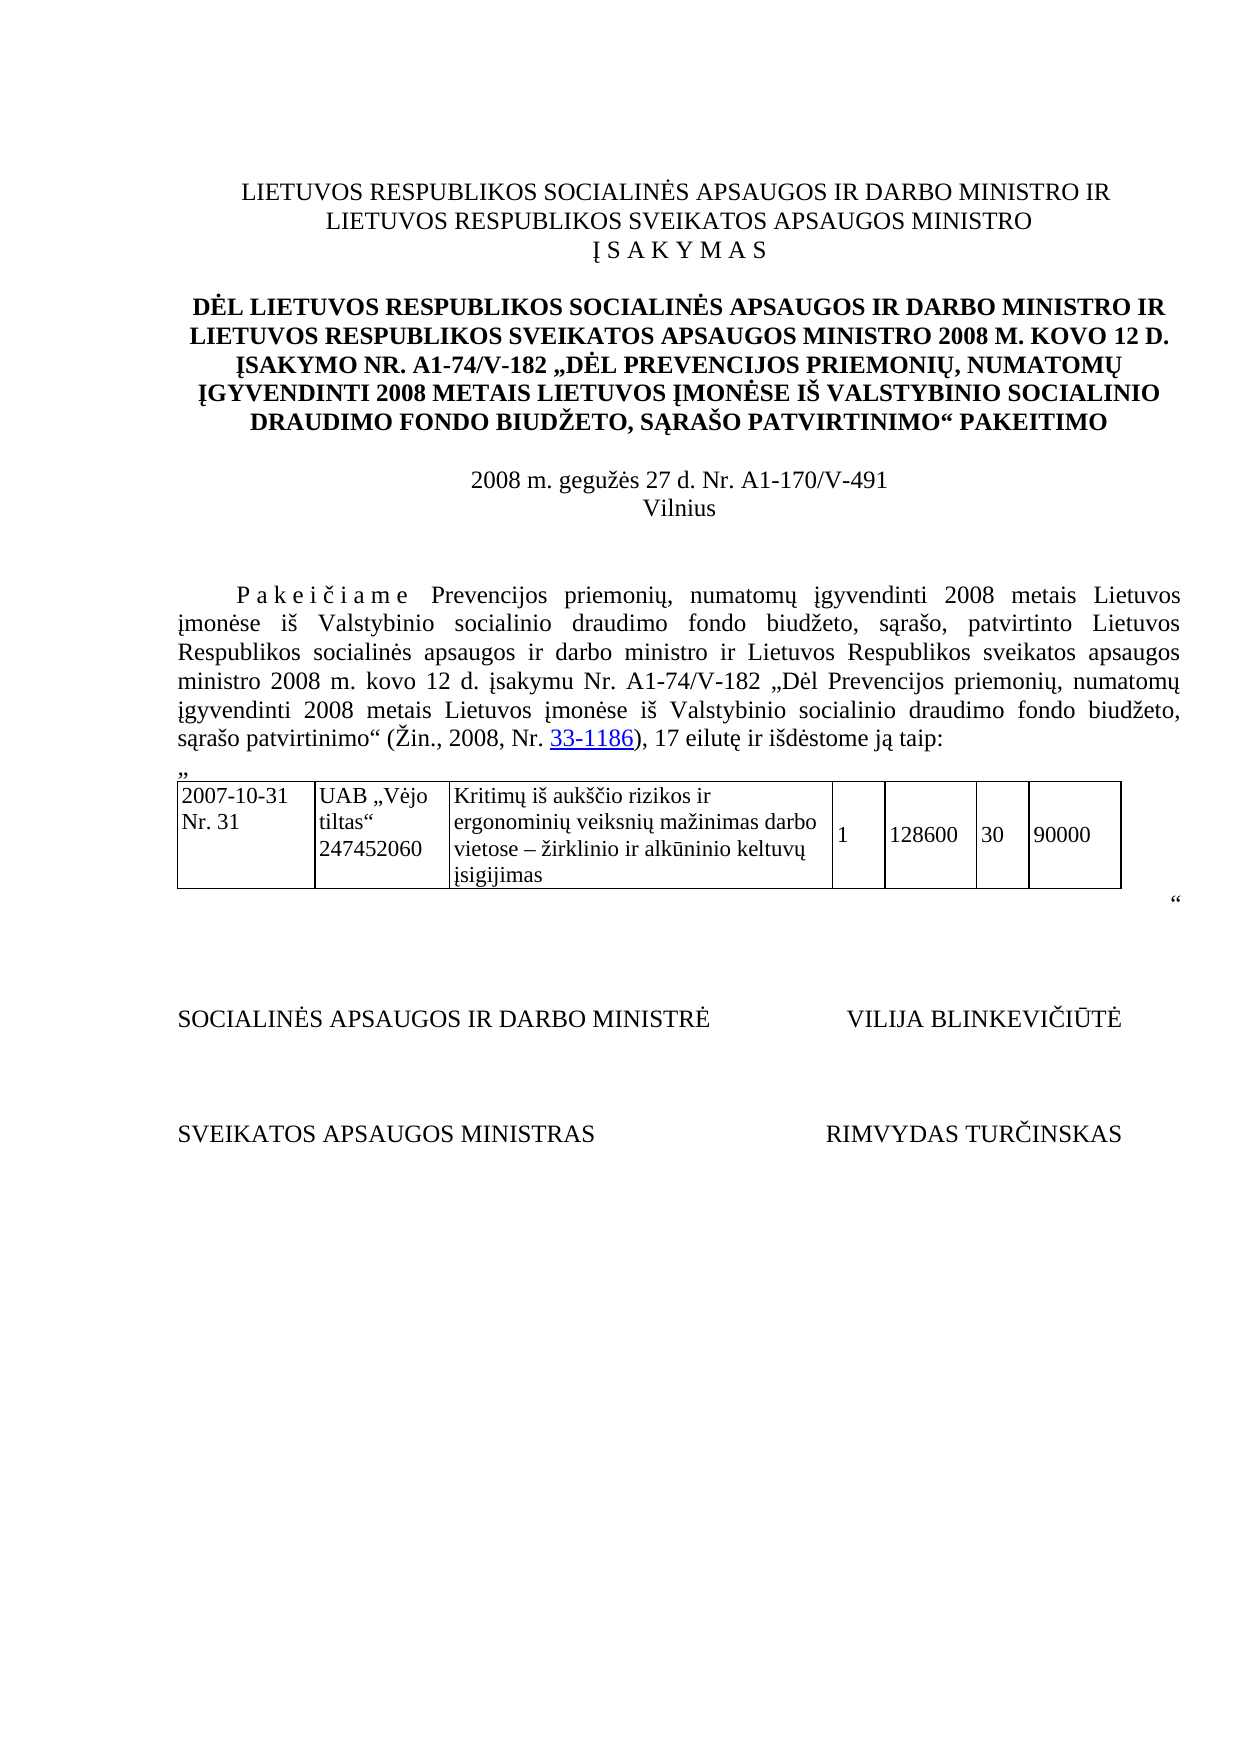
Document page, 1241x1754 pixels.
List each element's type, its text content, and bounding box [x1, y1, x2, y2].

text Pakeičiame Prevencijos priemonių, numatomų įgyvendinti 2008 metais Lietuvos įmonėse iš Valstybinio socialinio draudimo fondo biudžeto, sąrašo, patvirtinto Lietuvos Respublikos socialinės apsaugos ir darbo ministro ir Lietuvos Respublikos sveikatos apsaugos ministro 2008 m. kovo 12 d. įsakymu Nr. A1-74/V-182 „Dėl Prevencijos priemonių, numatomų įgyvendinti 2008 metais Lietuvos įmonėse iš Valstybinio socialinio draudimo fondo biudžeto, sąrašo patvirtinimo“ (Žin., 2008, Nr. 33-1186), 17 eilutę ir išdėstome ją taip: [177, 580, 1181, 752]
text 2008 m. gegužės 27 d. Nr. A1-170/V-491 [177, 465, 1181, 493]
text „ [177, 752, 1181, 781]
table_header 1 [833, 782, 884, 887]
table_header UAB „Vėjo tiltas“ 247452060 [316, 782, 449, 887]
text SOCIALINĖS APSAUGOS IR DARBO MINISTRĖ VILIJA BLINKEVIČIŪTĖ [177, 1004, 1181, 1033]
text LIETUVOS RESPUBLIKOS SVEIKATOS APSAUGOS MINISTRO [177, 206, 1181, 235]
table_header 90000 [1030, 782, 1120, 887]
text “ [177, 889, 1181, 918]
text DĖL LIETUVOS RESPUBLIKOS SOCIALINĖS APSAUGOS IR DARBO MINISTRO IR LIETUVOS RESPUBLIKOS SVEIKATOS APSAUGOS MINISTRO 2008 M. KOVO 12 D. ĮSAKYMO NR. A1-74/V-182 „DĖL PREVENCIJOS PRIEMONIŲ, NUMATOMŲ ĮGYVENDINTI 2008 METAIS LIETUVOS ĮMONĖSE IŠ VALSTYBINIO SOCIALINIO DRAUDIMO FONDO BIUDŽETO, SĄRAŠO PATVIRTINIMO“ PAKEITIMO [177, 292, 1181, 436]
table_header 2007-10-31 Nr. 31 [178, 782, 314, 887]
table_header 128600 [886, 782, 976, 887]
table_header 30 [977, 782, 1028, 887]
text ĮSAKYMAS [177, 235, 1181, 263]
text SVEIKATOS APSAUGOS MINISTRAS RIMVYDAS TURČINSKAS [177, 1119, 1181, 1148]
text LIETUVOS RESPUBLIKOS SOCIALINĖS APSAUGOS IR DARBO MINISTRO IR [177, 177, 1181, 206]
text Vilnius [177, 493, 1181, 522]
